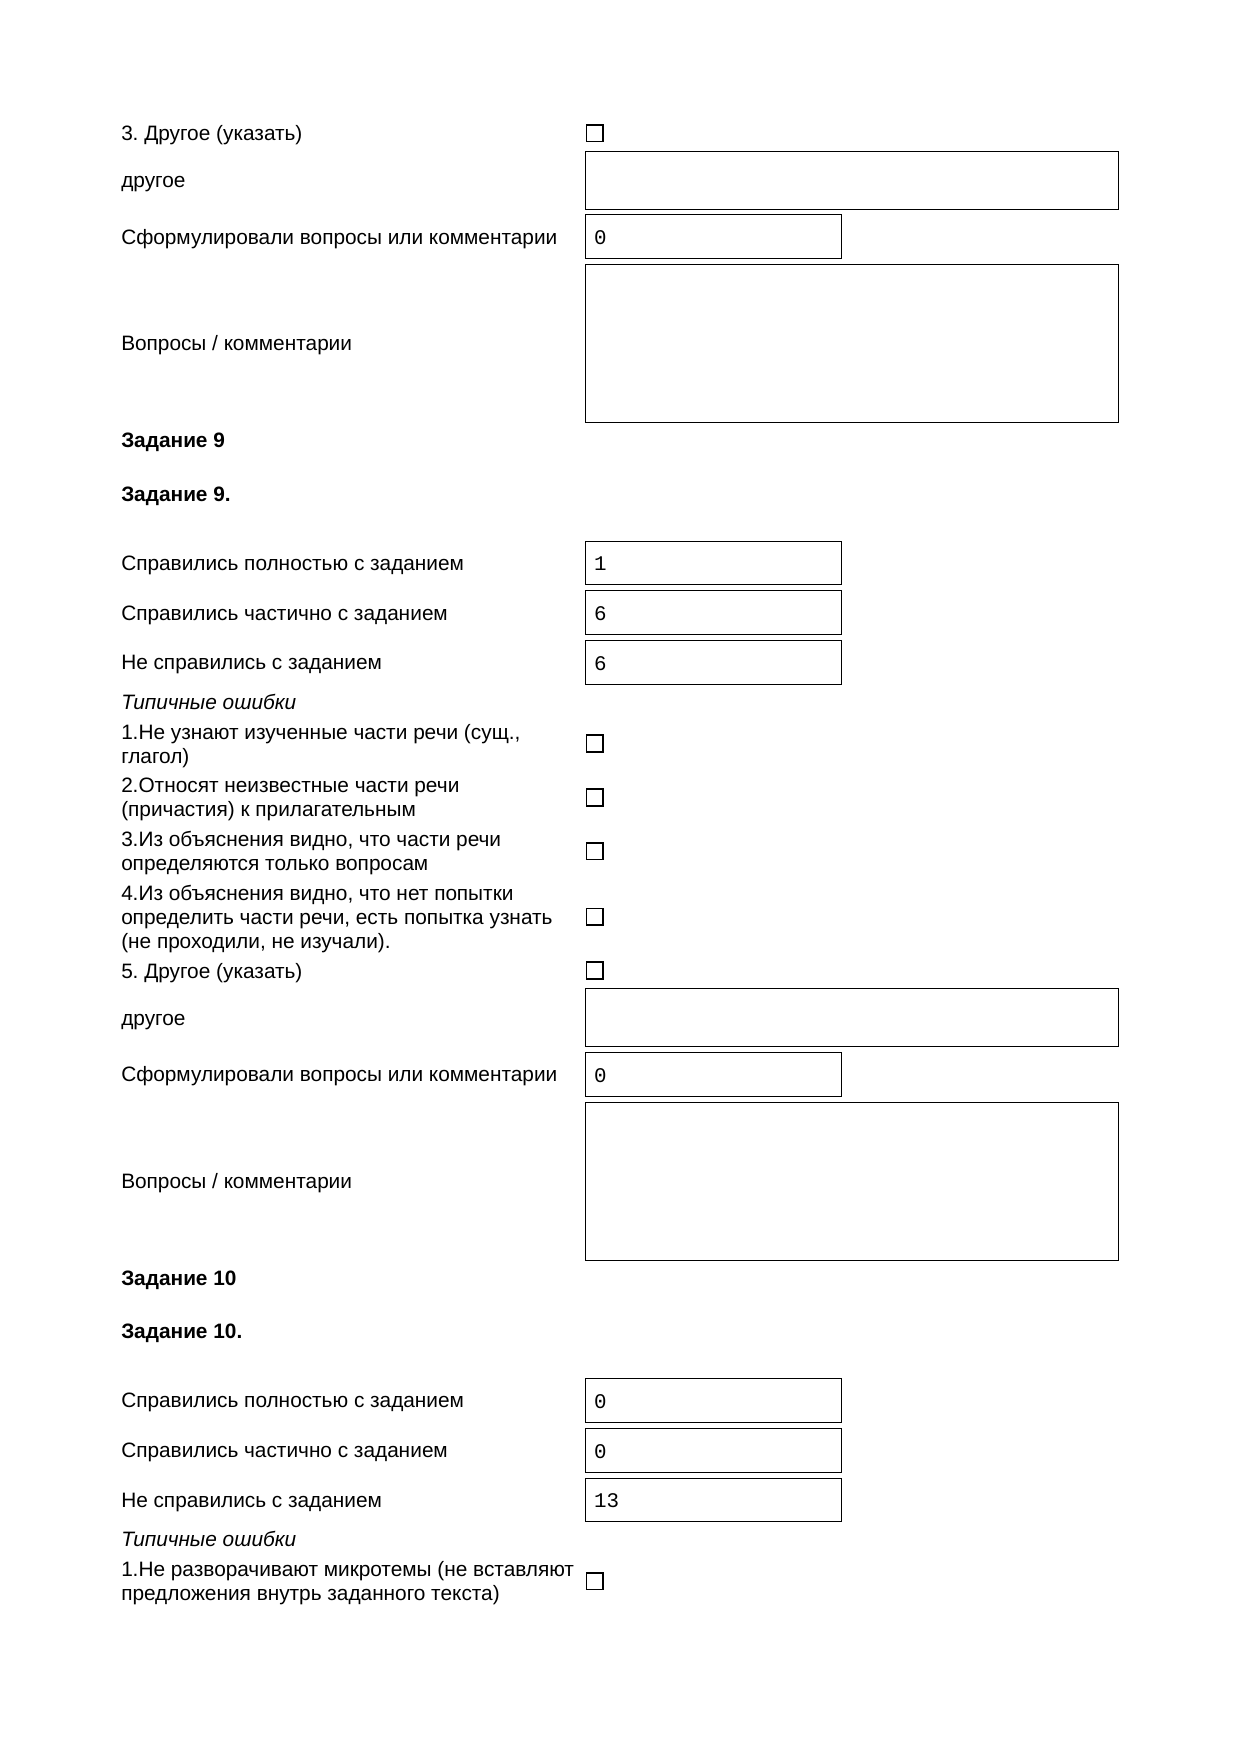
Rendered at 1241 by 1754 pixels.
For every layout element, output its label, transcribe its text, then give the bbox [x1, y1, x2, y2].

table_cell [582, 770, 1122, 824]
table_cell Cправились частично с заданием [118, 588, 582, 637]
table_cell Задание 9 Задание 9. [118, 425, 1122, 538]
table_cell [582, 878, 1122, 956]
table_cell Не справились с заданием [118, 637, 582, 687]
table_cell [582, 1475, 1122, 1524]
table_cell 5. Другое (указать) [118, 956, 582, 985]
table_cell [582, 637, 1122, 687]
table_cell [582, 148, 1122, 212]
table_cell [582, 261, 1122, 425]
table_cell 2.Относят неизвестные части речи (причастия) к прилагательным [118, 770, 582, 824]
table_cell [582, 538, 1122, 587]
table_cell [582, 824, 1122, 878]
table_cell [582, 717, 1122, 770]
table_cell Cправились полностью с заданием [118, 538, 582, 587]
table_cell 3.Из объяснения видно, что части речи определяются только вопросам [118, 824, 582, 878]
table_cell [582, 212, 1122, 261]
table_cell [582, 588, 1122, 637]
table_cell 1.Не узнают изученные части речи (сущ., глагол) [118, 717, 582, 770]
table_cell 4.Из объяснения видно, что нет попытки определить части речи, есть попытка узнать (не проходили, не изучали). [118, 878, 582, 956]
table_cell Не справились с заданием [118, 1475, 582, 1524]
table_cell [582, 1375, 1122, 1425]
table_cell [582, 956, 1122, 985]
table_cell другое [118, 148, 582, 212]
table_cell [582, 1099, 1122, 1263]
table_cell Задание 10 Задание 10. [118, 1263, 1122, 1375]
table_cell Вопросы / комментарии [118, 1099, 582, 1263]
table_cell Cправились частично с заданием [118, 1425, 582, 1475]
table_cell 1.Не разворачивают микротемы (не вставляют предложения внутрь заданного текста) [118, 1554, 582, 1608]
table_cell другое [118, 985, 582, 1049]
table_cell [582, 1554, 1122, 1608]
table_cell Типичные ошибки [118, 1524, 1122, 1554]
table_cell [582, 1049, 1122, 1099]
table_cell [582, 1425, 1122, 1475]
table_cell [582, 985, 1122, 1049]
table_cell [582, 118, 1122, 148]
table_cell Сформулировали вопросы или комментарии [118, 1049, 582, 1099]
table_cell Типичные ошибки [118, 687, 1122, 717]
table_cell 3. Другое (указать) [118, 118, 582, 148]
table_cell Cправились полностью с заданием [118, 1375, 582, 1425]
table_cell Сформулировали вопросы или комментарии [118, 212, 582, 261]
table_cell Вопросы / комментарии [118, 261, 582, 425]
